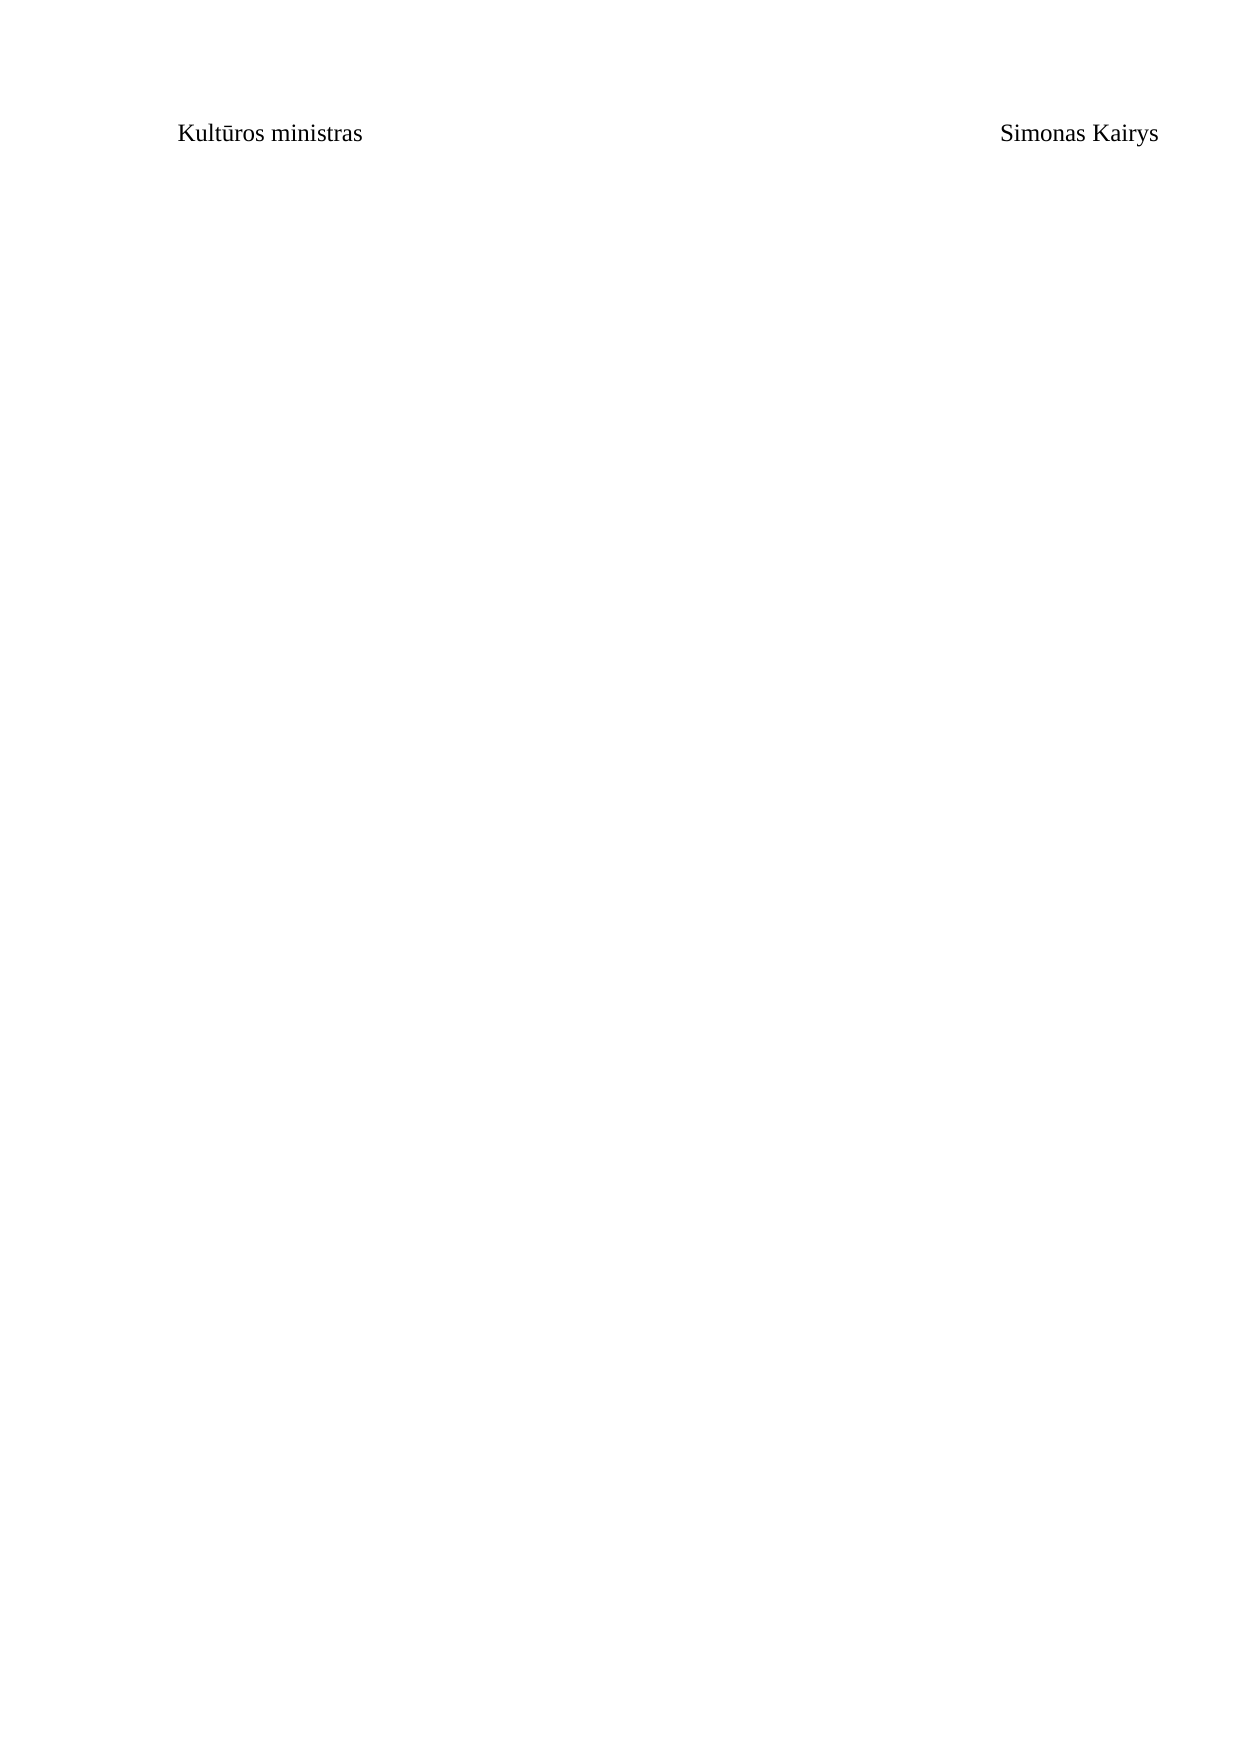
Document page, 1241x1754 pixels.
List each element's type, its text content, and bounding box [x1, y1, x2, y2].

text Kultūros ministras Simonas Kairys [177, 118, 1181, 147]
